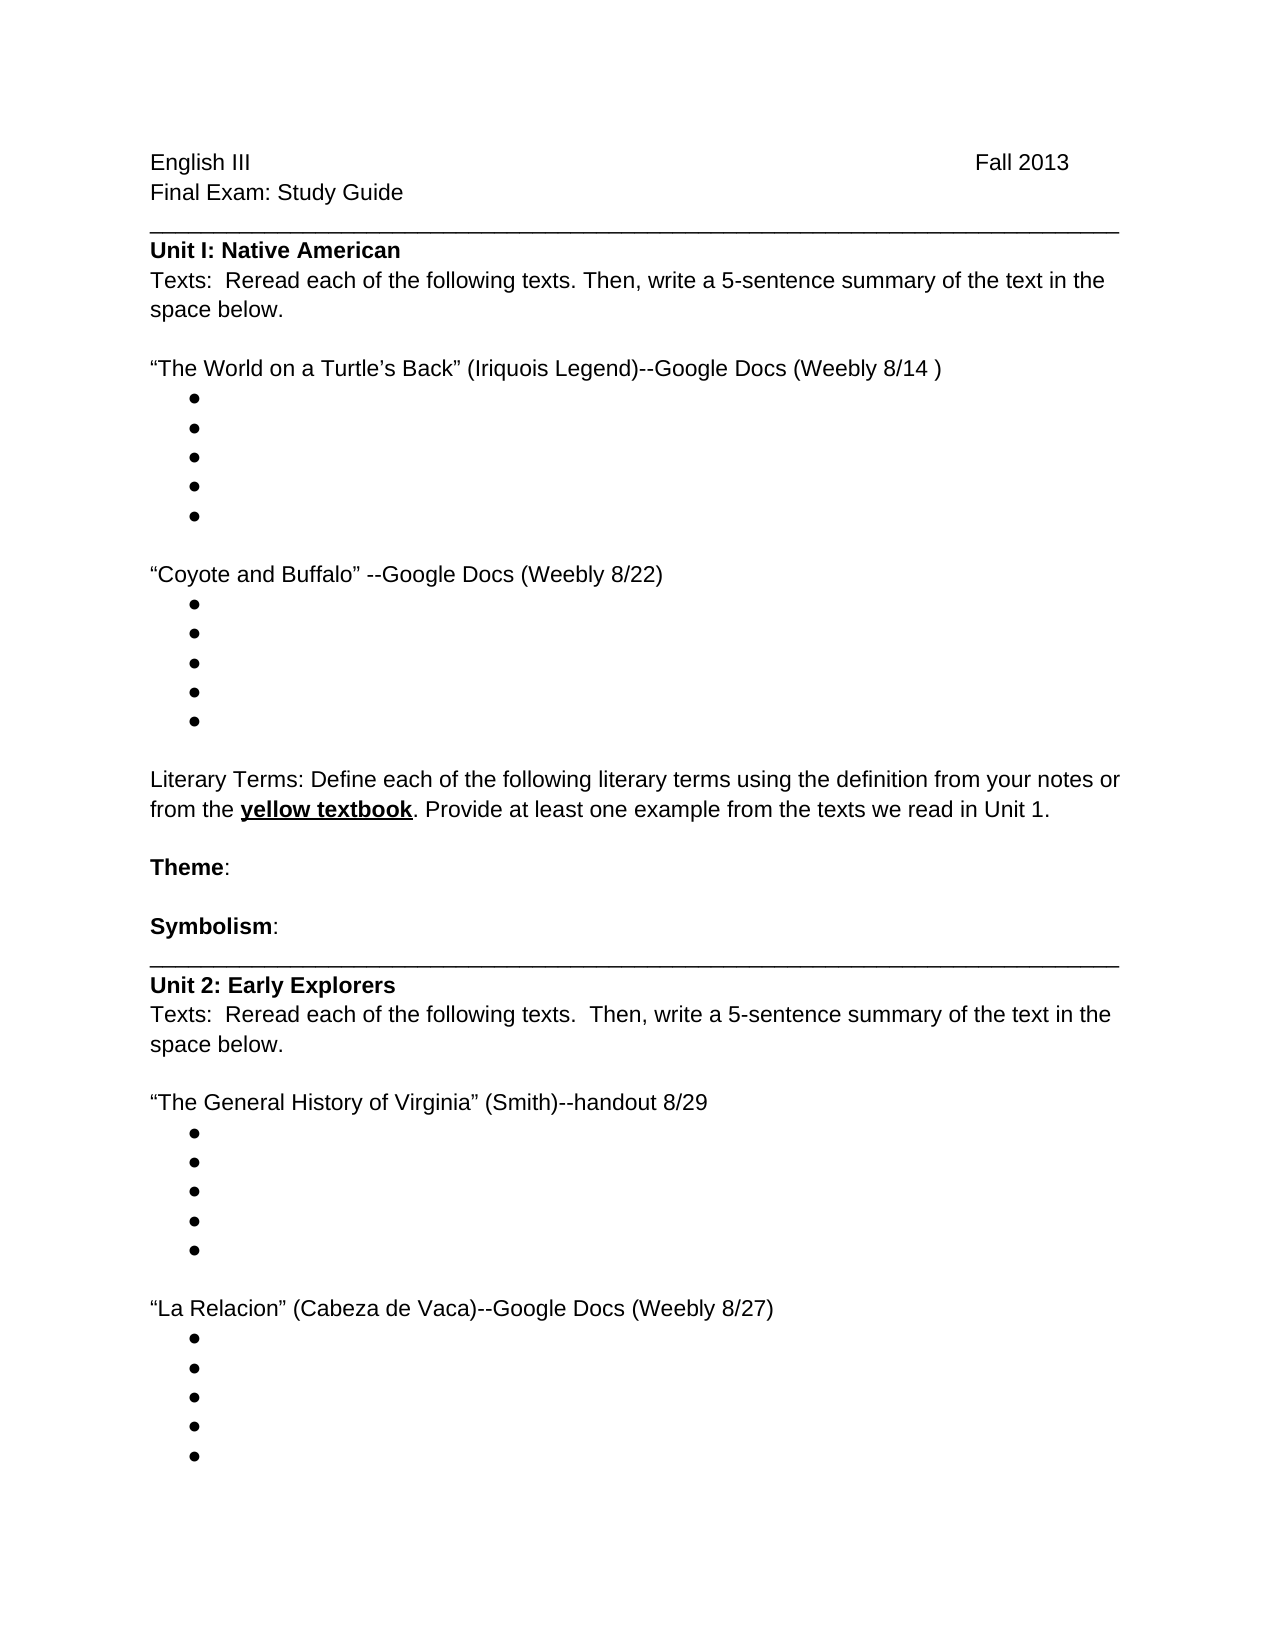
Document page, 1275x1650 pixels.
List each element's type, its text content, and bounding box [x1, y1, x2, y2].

text Texts: Reread each of the following texts. Then, write a 5-sentence summary of the text in the space below. [150, 1002, 1125, 1057]
text Final Exam: Study Guide [150, 179, 1125, 205]
text Theme: [150, 855, 1125, 881]
text ____________________________________________________________________________ [150, 943, 1125, 969]
text Literary Terms: Define each of the following literary terms using the definition from your notes or from the yellow textbook. Provide at least one example from the texts we read in Unit 1. [150, 767, 1125, 822]
text English III Fall 2013 [150, 150, 1125, 176]
text ____________________________________________________________________________ [150, 209, 1125, 234]
text Symbolism: [150, 914, 1125, 939]
text “The General History of Virginia” (Smith)--handout 8/29 [150, 1090, 1125, 1116]
text Texts: Reread each of the following texts. Then, write a 5-sentence summary of the text in the space below. [150, 267, 1125, 322]
text “The World on a Turtle’s Back” (Iriquois Legend)--Google Docs (Weebly 8/14 ) [150, 356, 1125, 381]
text Unit 2: Early Explorers [150, 972, 1125, 998]
text “La Relacion” (Cabeza de Vaca)--Google Docs (Weebly 8/27) [150, 1296, 1125, 1321]
text “Coyote and Buffalo” --Google Docs (Weebly 8/22) [150, 561, 1125, 587]
text Unit I: Native American [150, 238, 1125, 264]
